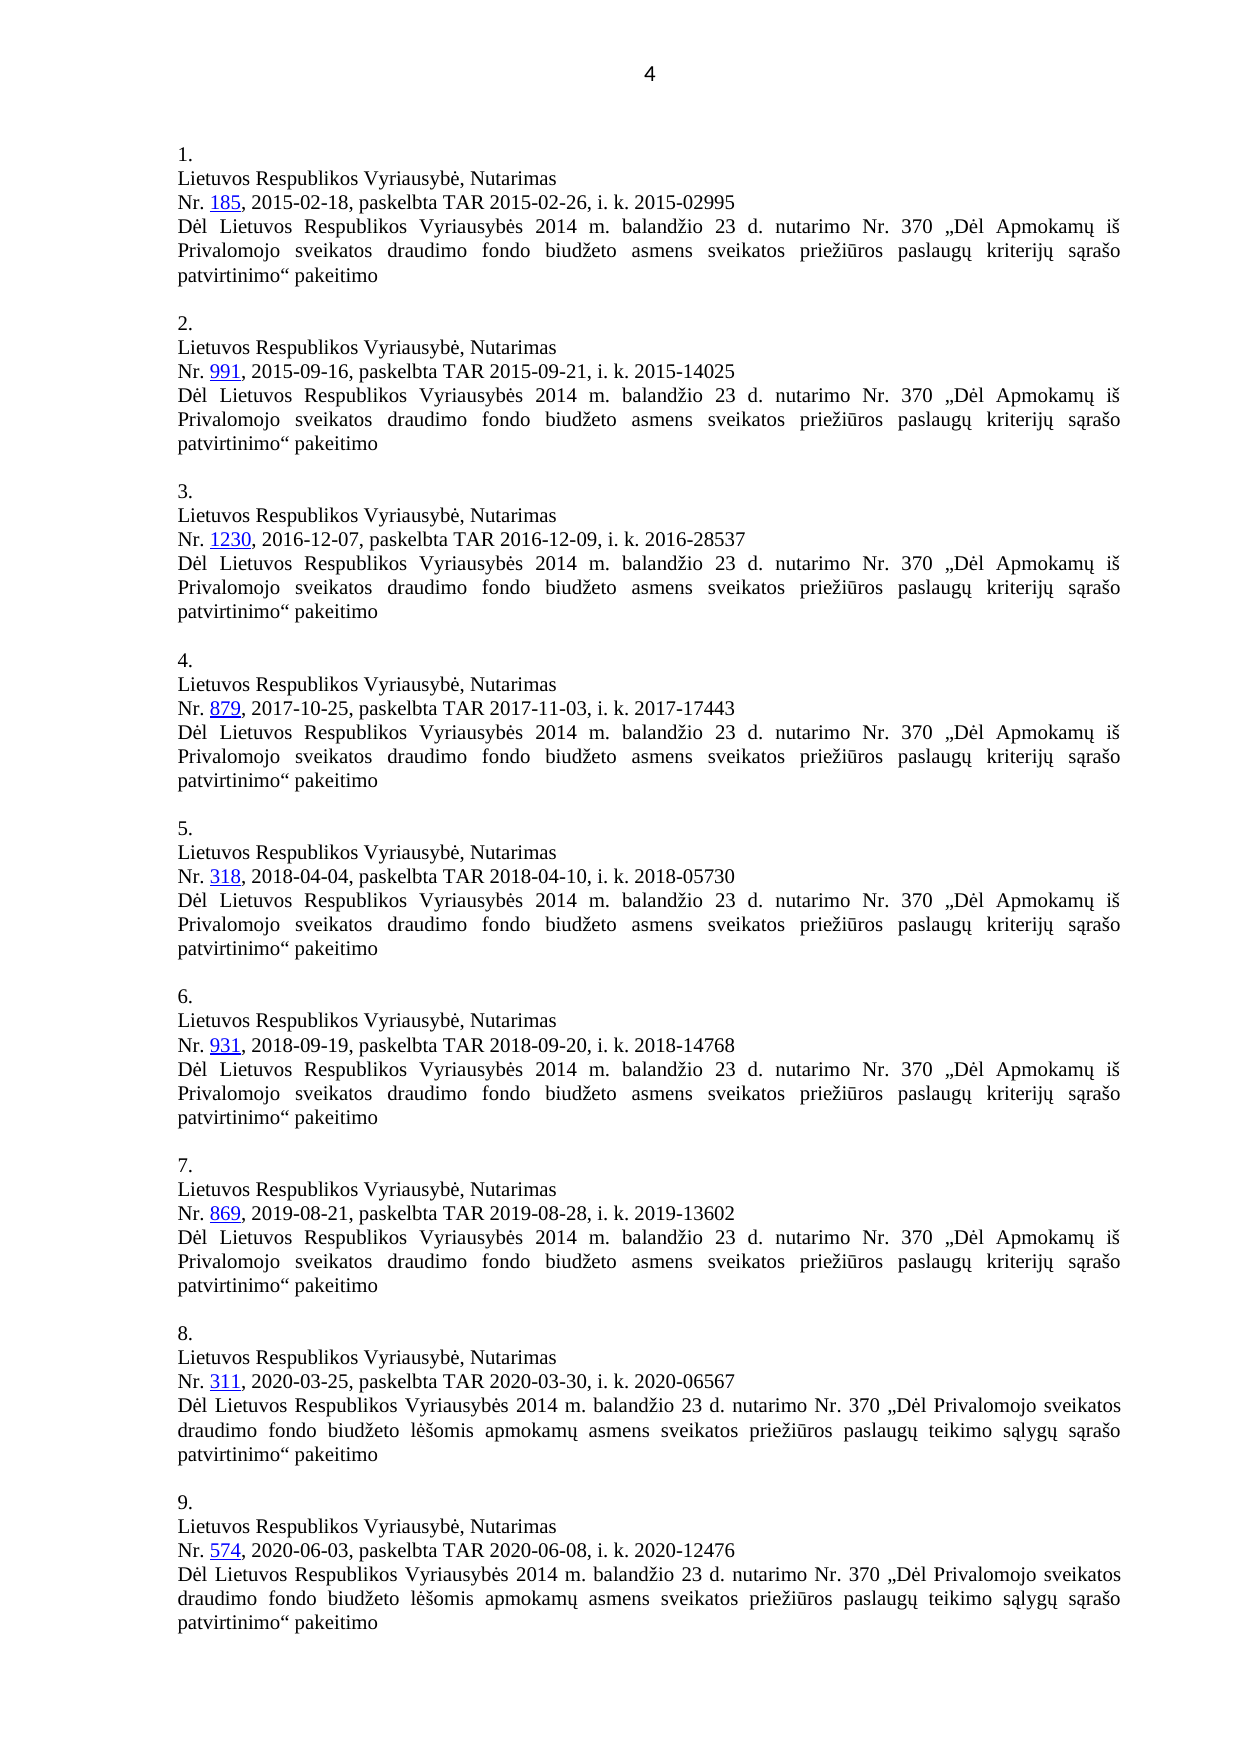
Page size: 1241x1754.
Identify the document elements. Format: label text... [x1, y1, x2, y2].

text 6. [177, 984, 1122, 1008]
text Nr. 869, 2019-08-21, paskelbta TAR 2019-08-28, i. k. 2019-13602 [177, 1201, 1122, 1225]
text Dėl Lietuvos Respublikos Vyriausybės 2014 m. balandžio 23 d. nutarimo Nr. 370 „Dėl Apmokamų iš Privalomojo sveikatos draudimo fondo biudžeto asmens sveikatos priežiūros paslaugų kriterijų sąrašo patvirtinimo“ pakeitimo [177, 1057, 1122, 1129]
text Lietuvos Respublikos Vyriausybė, Nutarimas [177, 1345, 1122, 1369]
text 7. [177, 1153, 1122, 1177]
text Lietuvos Respublikos Vyriausybė, Nutarimas [177, 166, 1122, 190]
text Nr. 311, 2020-03-25, paskelbta TAR 2020-03-30, i. k. 2020-06567 [177, 1369, 1122, 1393]
text 4. [177, 647, 1122, 672]
text Nr. 991, 2015-09-16, paskelbta TAR 2015-09-21, i. k. 2015-14025 [177, 359, 1122, 383]
text Nr. 879, 2017-10-25, paskelbta TAR 2017-11-03, i. k. 2017-17443 [177, 696, 1122, 720]
text Dėl Lietuvos Respublikos Vyriausybės 2014 m. balandžio 23 d. nutarimo Nr. 370 „Dėl Apmokamų iš Privalomojo sveikatos draudimo fondo biudžeto asmens sveikatos priežiūros paslaugų kriterijų sąrašo patvirtinimo“ pakeitimo [177, 720, 1122, 792]
text 2. [177, 311, 1122, 335]
text Lietuvos Respublikos Vyriausybė, Nutarimas [177, 1008, 1122, 1032]
text Lietuvos Respublikos Vyriausybė, Nutarimas [177, 840, 1122, 864]
text 8. [177, 1321, 1122, 1345]
text Lietuvos Respublikos Vyriausybė, Nutarimas [177, 335, 1122, 359]
text Dėl Lietuvos Respublikos Vyriausybės 2014 m. balandžio 23 d. nutarimo Nr. 370 „Dėl Apmokamų iš Privalomojo sveikatos draudimo fondo biudžeto asmens sveikatos priežiūros paslaugų kriterijų sąrašo patvirtinimo“ pakeitimo [177, 551, 1122, 623]
text Dėl Lietuvos Respublikos Vyriausybės 2014 m. balandžio 23 d. nutarimo Nr. 370 „Dėl Apmokamų iš Privalomojo sveikatos draudimo fondo biudžeto asmens sveikatos priežiūros paslaugų kriterijų sąrašo patvirtinimo“ pakeitimo [177, 1225, 1122, 1297]
text Dėl Lietuvos Respublikos Vyriausybės 2014 m. balandžio 23 d. nutarimo Nr. 370 „Dėl Apmokamų iš Privalomojo sveikatos draudimo fondo biudžeto asmens sveikatos priežiūros paslaugų kriterijų sąrašo patvirtinimo“ pakeitimo [177, 214, 1122, 287]
text Dėl Lietuvos Respublikos Vyriausybės 2014 m. balandžio 23 d. nutarimo Nr. 370 „Dėl Privalomojo sveikatos draudimo fondo biudžeto lėšomis apmokamų asmens sveikatos priežiūros paslaugų teikimo sąlygų sąrašo patvirtinimo“ pakeitimo [177, 1562, 1122, 1634]
text 3. [177, 479, 1122, 503]
text 5. [177, 816, 1122, 840]
text 1. [177, 142, 1122, 166]
text Nr. 1230, 2016-12-07, paskelbta TAR 2016-12-09, i. k. 2016-28537 [177, 527, 1122, 551]
text Lietuvos Respublikos Vyriausybė, Nutarimas [177, 1177, 1122, 1201]
text Dėl Lietuvos Respublikos Vyriausybės 2014 m. balandžio 23 d. nutarimo Nr. 370 „Dėl Apmokamų iš Privalomojo sveikatos draudimo fondo biudžeto asmens sveikatos priežiūros paslaugų kriterijų sąrašo patvirtinimo“ pakeitimo [177, 383, 1122, 455]
text Lietuvos Respublikos Vyriausybė, Nutarimas [177, 1514, 1122, 1538]
text Lietuvos Respublikos Vyriausybė, Nutarimas [177, 672, 1122, 696]
text Dėl Lietuvos Respublikos Vyriausybės 2014 m. balandžio 23 d. nutarimo Nr. 370 „Dėl Privalomojo sveikatos draudimo fondo biudžeto lėšomis apmokamų asmens sveikatos priežiūros paslaugų teikimo sąlygų sąrašo patvirtinimo“ pakeitimo [177, 1393, 1122, 1466]
text 9. [177, 1490, 1122, 1514]
text Lietuvos Respublikos Vyriausybė, Nutarimas [177, 503, 1122, 527]
text Nr. 185, 2015-02-18, paskelbta TAR 2015-02-26, i. k. 2015-02995 [177, 190, 1122, 214]
text Nr. 574, 2020-06-03, paskelbta TAR 2020-06-08, i. k. 2020-12476 [177, 1538, 1122, 1562]
text Nr. 931, 2018-09-19, paskelbta TAR 2018-09-20, i. k. 2018-14768 [177, 1032, 1122, 1057]
text Nr. 318, 2018-04-04, paskelbta TAR 2018-04-10, i. k. 2018-05730 [177, 864, 1122, 888]
text Dėl Lietuvos Respublikos Vyriausybės 2014 m. balandžio 23 d. nutarimo Nr. 370 „Dėl Apmokamų iš Privalomojo sveikatos draudimo fondo biudžeto asmens sveikatos priežiūros paslaugų kriterijų sąrašo patvirtinimo“ pakeitimo [177, 888, 1122, 960]
